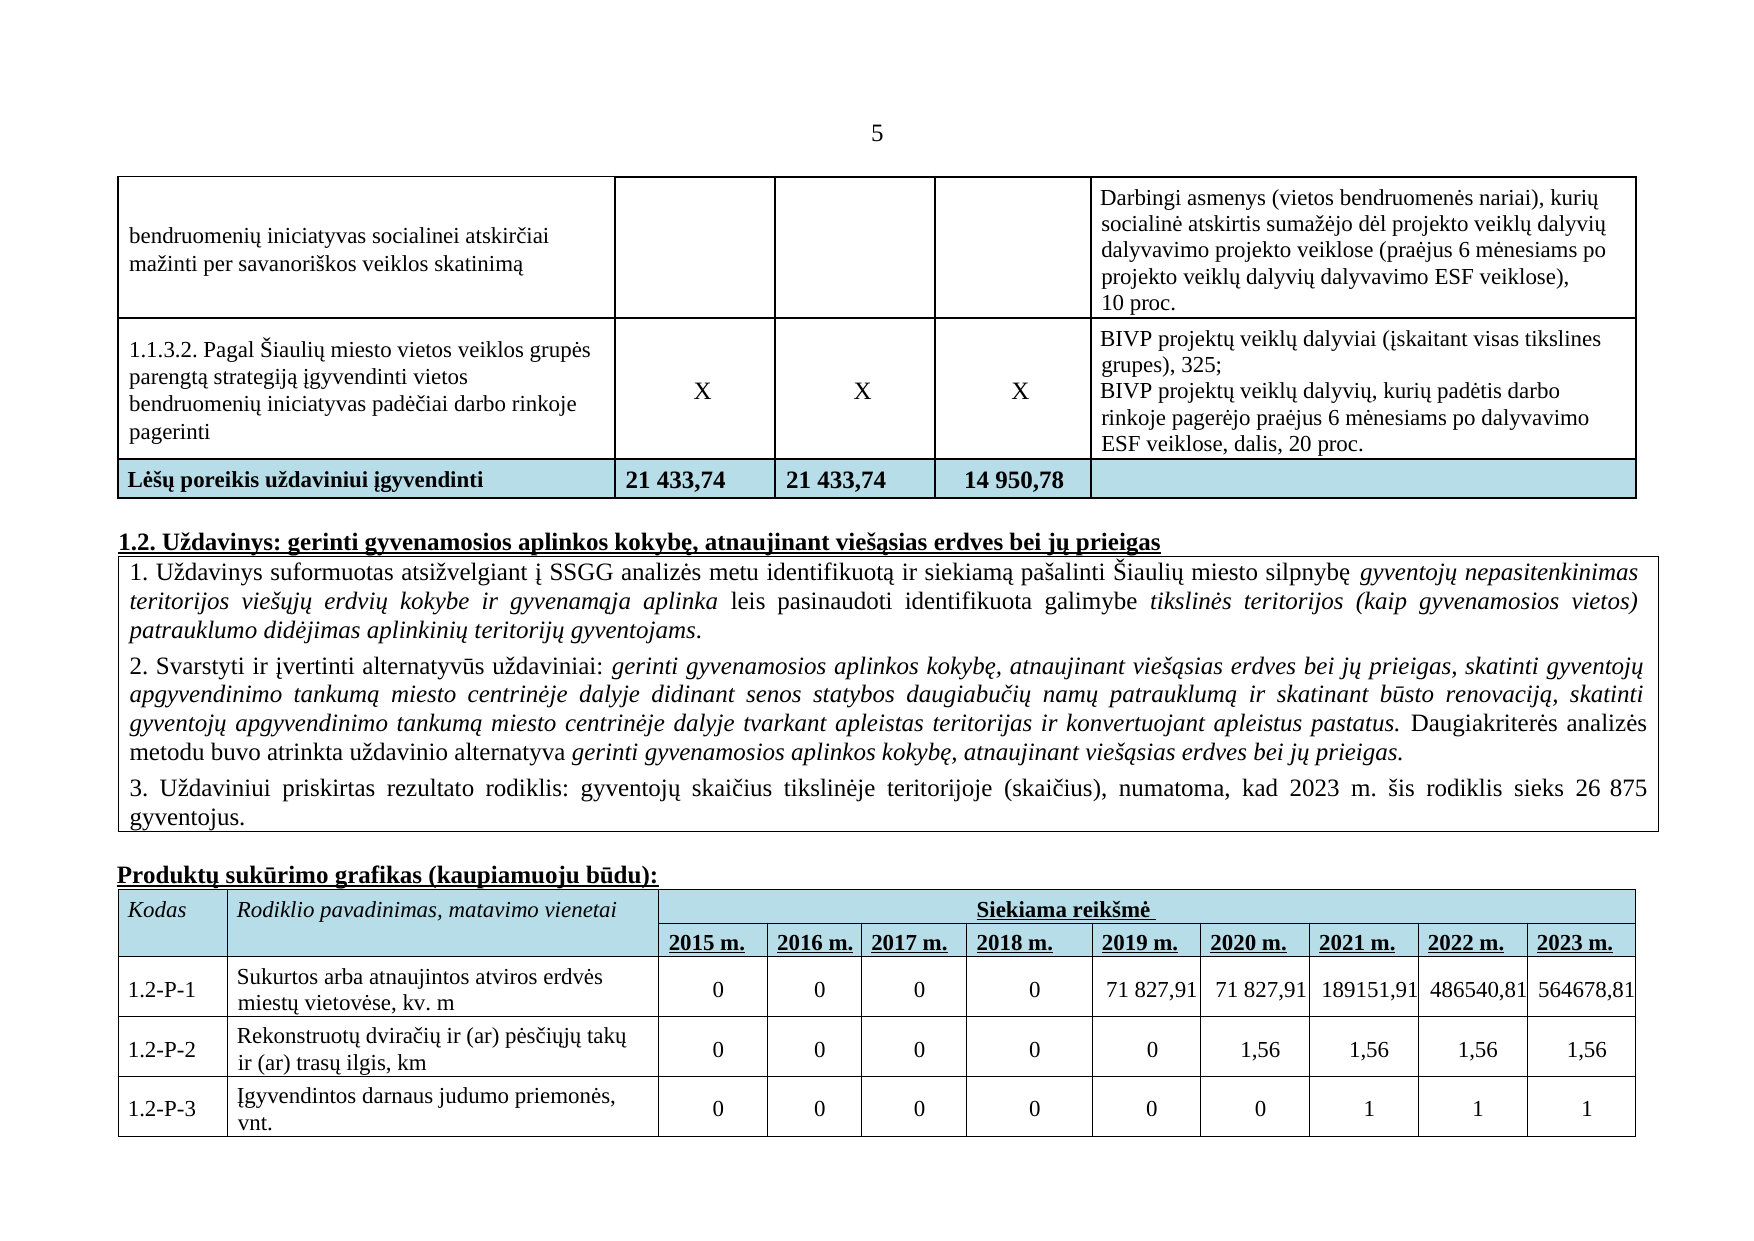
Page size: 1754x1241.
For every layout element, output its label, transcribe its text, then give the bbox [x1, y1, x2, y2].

table_cell [776, 178, 934, 317]
table_header [767, 890, 861, 923]
table_cell BIVP projektų veiklų dalyviai (įskaitant visas tikslines grupes), 325; BIVP projektų veiklų dalyvių, kurių padėtis darbo rinkoje pagerėjo praėjus 6 mėnesiams po dalyvavimo ESF veiklose, dalis, 20 proc. [1092, 319, 1635, 457]
table_header [1527, 890, 1635, 923]
table_cell 71 827,91 [1201, 957, 1309, 1016]
table_cell 486540,81 [1419, 957, 1527, 1016]
table_cell 0 [768, 957, 861, 1016]
table_header [861, 890, 967, 923]
table_cell 1 [1419, 1077, 1527, 1136]
table_cell 0 [967, 1017, 1092, 1076]
table_cell 0 [1201, 1077, 1309, 1136]
table_cell 71 827,91 [1093, 957, 1200, 1016]
table_cell 1 [1310, 1077, 1418, 1136]
table_cell 0 [862, 1017, 966, 1076]
table_header Rodiklio pavadinimas, matavimo vienetai [228, 890, 658, 956]
table_cell [1092, 460, 1635, 497]
table_cell [616, 178, 774, 317]
table_cell 1.1.3.2. Pagal Šiaulių miesto vietos veiklos grupės parengtą strategiją įgyvendinti vietos bendruomenių iniciatyvas padėčiai darbo rinkoje pagerinti [119, 319, 614, 457]
table_cell 0 [1093, 1077, 1200, 1136]
table_cell 0 [768, 1077, 861, 1136]
table_cell 0 [862, 957, 966, 1016]
table_cell 1.2-P-1 [119, 957, 227, 1016]
table_cell Įgyvendintos darnaus judumo priemonės, vnt. [228, 1077, 658, 1136]
table_cell 2016 m. [768, 924, 861, 956]
table_cell 0 [768, 1017, 861, 1076]
table_cell 0 [862, 1077, 966, 1136]
table_cell X [936, 319, 1090, 457]
table_cell [936, 178, 1090, 317]
table_cell 2019 m. [1093, 924, 1200, 956]
table_cell 2022 m. [1419, 924, 1527, 956]
table_cell 0 [659, 1017, 767, 1076]
table_cell Lėšų poreikis uždaviniui įgyvendinti [119, 460, 614, 497]
table_cell 0 [967, 1077, 1092, 1136]
table_cell 2021 m. [1310, 924, 1418, 956]
table_header [1418, 890, 1527, 923]
table_cell bendruomenių iniciatyvas socialinei atskirčiai mažinti per savanoriškos veiklos skatinimą [119, 177, 614, 317]
table_cell 0 [967, 957, 1092, 1016]
table_cell 21 433,74 [776, 460, 934, 497]
table_header [659, 890, 767, 923]
table_header 1. Uždavinys suformuotas atsižvelgiant į SSGG analizės metu identifikuotą ir siekiamą pašalinti Šiaulių miesto silpnybę gyventojų nepasitenkinimas teritorijos viešųjų erdvių kokybe ir gyvenamąja aplinka leis pasinaudoti identifikuota galimybe tikslinės teritorijos (kaip gyvenamosios vietos) patrauklumo didėjimas aplinkinių teritorijų gyventojams. 2. Svarstyti ir įvertinti alternatyvūs uždaviniai: gerinti gyvenamosios aplinkos kokybę, atnaujinant viešąsias erdves bei jų prieigas, skatinti gyventojų apgyvendinimo tankumą miesto centrinėje dalyje didinant senos statybos daugiabučių namų patrauklumą ir skatinant būsto renovaciją, skatinti gyventojų apgyvendinimo tankumą miesto centrinėje dalyje tvarkant apleistas teritorijas ir konvertuojant apleistus pastatus. Daugiakriterės analizės metodu buvo atrinkta uždavinio alternatyva gerinti gyvenamosios aplinkos kokybę, atnaujinant viešąsias erdves bei jų prieigas. 3. Uždaviniui priskirtas rezultato rodiklis: gyventojų skaičius tikslinėje teritorijoje (skaičius), numatoma, kad 2023 m. šis rodiklis sieks 26 875 gyventojus. [119, 557, 1658, 831]
table_cell X [776, 319, 934, 457]
table_cell 2015 m. [659, 924, 767, 956]
table_cell 0 [659, 1077, 767, 1136]
text Produktų sukūrimo grafikas (kaupiamuoju būdu): [117, 860, 1683, 889]
table_cell 1.2-P-2 [119, 1017, 227, 1076]
table_cell 2018 m. [967, 924, 1092, 956]
table_cell 2023 m. [1528, 924, 1635, 956]
table_header Kodas [119, 890, 227, 956]
table_cell 14 950,78 [936, 460, 1090, 497]
table_header Siekiama reikšmė [967, 890, 1201, 923]
table_cell 0 [1093, 1017, 1200, 1076]
table_cell 1,56 [1528, 1017, 1635, 1076]
table_cell 2017 m. [862, 924, 966, 956]
table_header [1309, 890, 1418, 923]
table_header [1201, 890, 1309, 923]
table_cell 0 [659, 957, 767, 1016]
table_cell 1,56 [1310, 1017, 1418, 1076]
table_cell Sukurtos arba atnaujintos atviros erdvės miestų vietovėse, kv. m [228, 957, 658, 1016]
table_cell Rekonstruotų dviračių ir (ar) pėsčiųjų takų ir (ar) trasų ilgis, km [228, 1017, 658, 1076]
table_cell X [616, 319, 774, 457]
table_cell 2020 m. [1201, 924, 1309, 956]
table_cell 564678,81 [1528, 957, 1635, 1016]
table_cell 189151,91 [1310, 957, 1418, 1016]
table_cell 1.2-P-3 [119, 1077, 227, 1136]
table_cell 1,56 [1201, 1017, 1309, 1076]
table_cell 1,56 [1419, 1017, 1527, 1076]
table_cell 21 433,74 [616, 460, 774, 497]
table_cell Darbingi asmenys (vietos bendruomenės nariai), kurių socialinė atskirtis sumažėjo dėl projekto veiklų dalyvių dalyvavimo projekto veiklose (praėjus 6 mėnesiams po projekto veiklų dalyvių dalyvavimo ESF veiklose), 10 proc. [1092, 178, 1635, 317]
text 1.2. Uždavinys: gerinti gyvenamosios aplinkos kokybę, atnaujinant viešąsias erdves bei jų prieigas [118, 527, 1683, 556]
table_cell 1 [1528, 1077, 1635, 1136]
